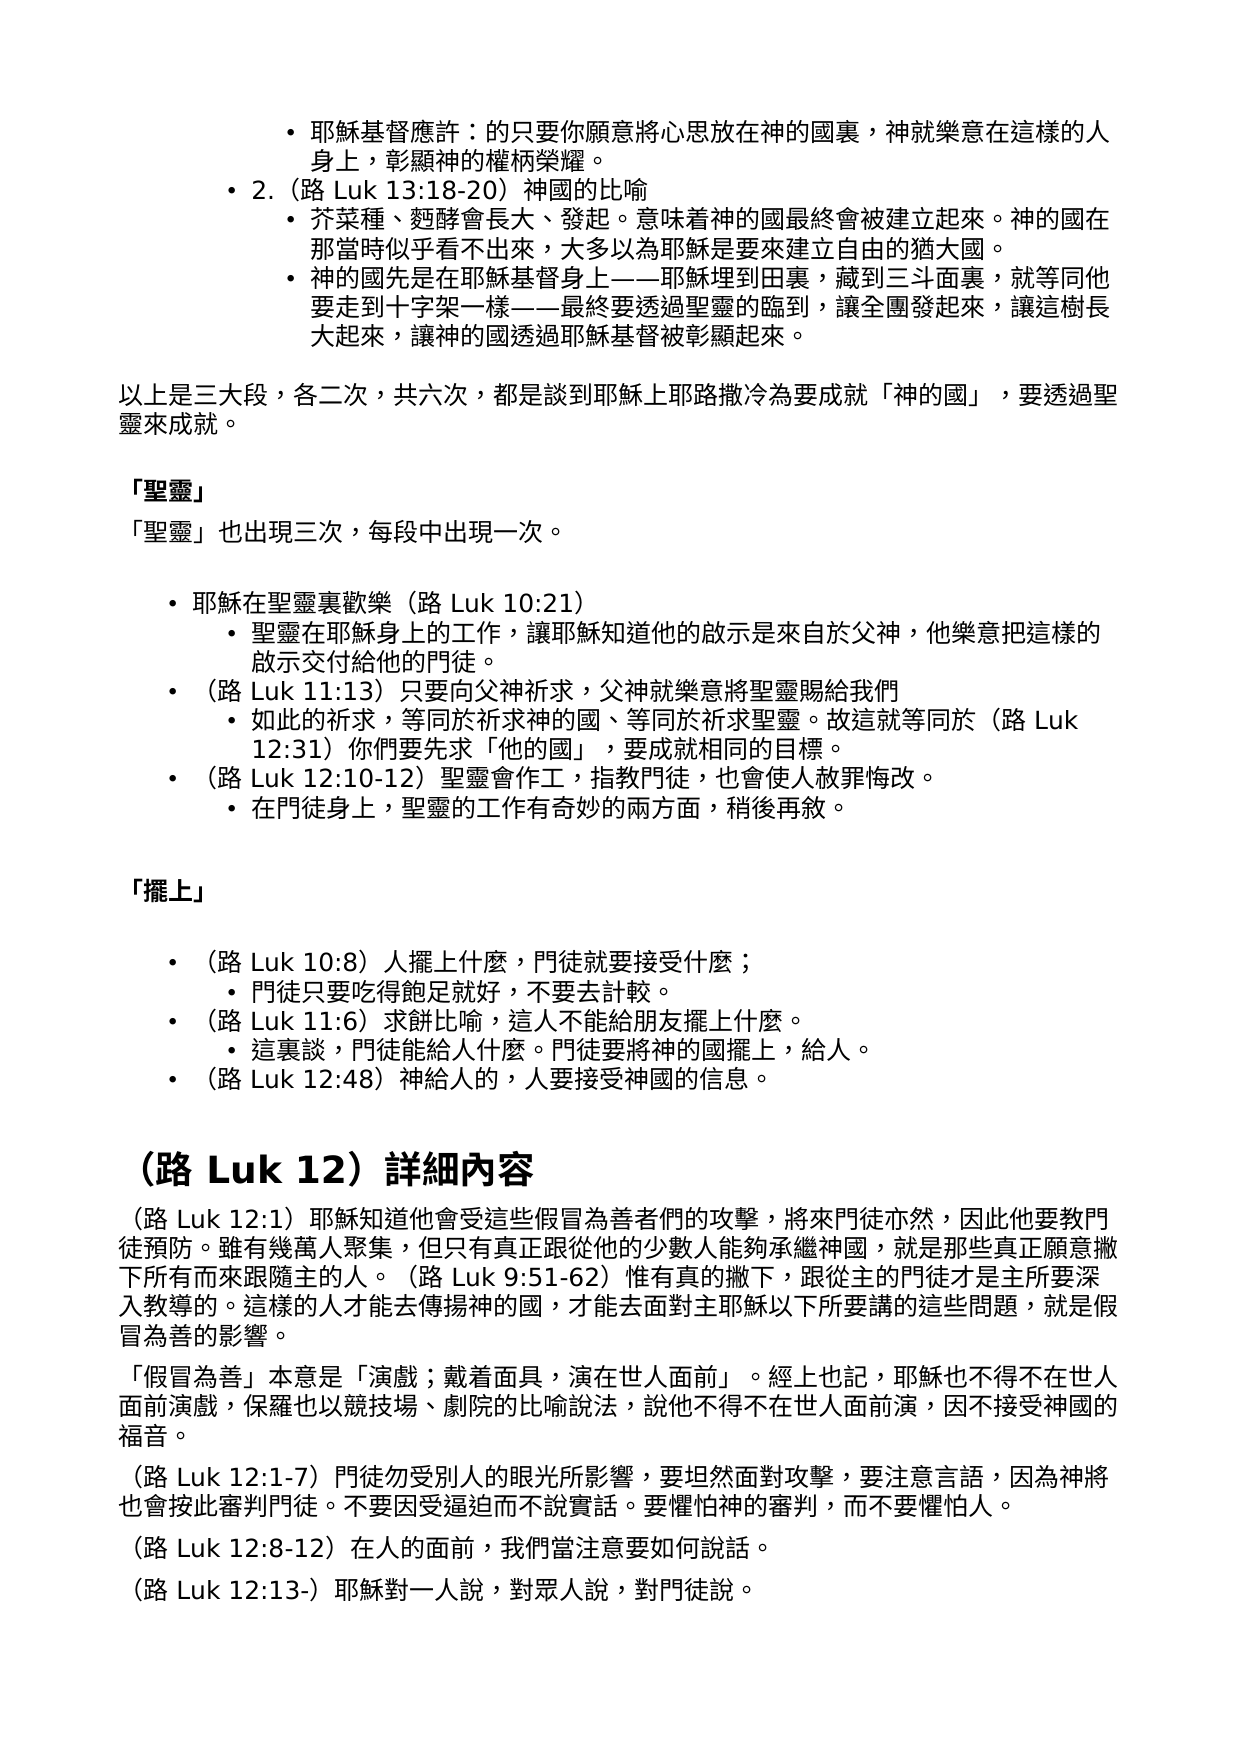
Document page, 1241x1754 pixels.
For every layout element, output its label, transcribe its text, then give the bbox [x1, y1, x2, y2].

text 以上是三大段，各二次，共六次，都是談到耶穌上耶路撒冷為要成就「神的國」，要透過聖靈來成就。 [118, 381, 1122, 439]
list （路 Luk 10:8）人擺上什麼，門徒就要接受什麼； [177, 948, 1122, 978]
list 如此的祈求，等同於祈求神的國、等同於祈求聖靈。故這就等同於（路 Luk 12:31）你們要先求「他的國」，要成就相同的目標。 [236, 706, 1122, 764]
subtitle 「擺上」 [118, 877, 1122, 907]
list 神的國先是在耶穌基督身上——耶穌埋到田裏，藏到三斗面裏，就等同他要走到十字架一樣——最終要透過聖靈的臨到，讓全團發起來，讓這樹長大起來，讓神的國透過耶穌基督被彰顯起來。 [295, 264, 1122, 351]
list （路 Luk 11:6）求餅比喻，這人不能給朋友擺上什麼。 [177, 1007, 1122, 1036]
list 這裏談，門徒能給人什麼。門徒要將神的國擺上，給人。 [236, 1036, 1122, 1065]
list 在門徒身上，聖靈的工作有奇妙的兩方面，稍後再敘。 [236, 794, 1122, 823]
text （路 Luk 12:8-12）在人的面前，我們當注意要如何說話。 [118, 1534, 1122, 1563]
list （路 Luk 12:10-12）聖靈會作工，指教門徒，也會使人赦罪悔改。 [177, 764, 1122, 794]
list 芥菜種、麪酵會長大、發起。意味着神的國最終會被建立起來。神的國在那當時似乎看不出來，大多以為耶穌是要來建立自由的猶大國。 [295, 206, 1122, 264]
list 門徒只要吃得飽足就好，不要去計較。 [236, 978, 1122, 1007]
text 「聖靈」也出現三次，每段中出現一次。 [118, 518, 1122, 548]
list 耶穌基督應許：的只要你願意將心思放在神的國裏，神就樂意在這樣的人身上，彰顯神的權柄榮耀。 [295, 118, 1122, 176]
subtitle 「聖靈」 [118, 477, 1122, 506]
list （路 Luk 12:48）神給人的，人要接受神國的信息。 [177, 1065, 1122, 1094]
list （路 Luk 11:13）只要向父神祈求，父神就樂意將聖靈賜給我們 [177, 677, 1122, 706]
text （路 Luk 12:13-）耶穌對一人說，對眾人說，對門徒說。 [118, 1576, 1122, 1605]
text （路 Luk 12:1-7）門徒勿受別人的眼光所影響，要坦然面對攻擊，要注意言語，因為神將也會按此審判門徒。不要因受逼迫而不說實話。要懼怕神的審判，而不要懼怕人。 [118, 1463, 1122, 1522]
subtitle （路 Luk 12）詳細內容 [118, 1149, 1122, 1192]
list 耶穌在聖靈裏歡樂（路 Luk 10:21） [177, 589, 1122, 619]
list 2.（路 Luk 13:18-20）神國的比喻 [236, 176, 1122, 206]
text 「假冒為善」本意是「演戲；戴着面具，演在世人面前」。經上也記，耶穌也不得不在世人面前演戲，保羅也以競技場、劇院的比喻說法，說他不得不在世人面前演，因不接受神國的福音。 [118, 1363, 1122, 1451]
text （路 Luk 12:1）耶穌知道他會受這些假冒為善者們的攻擊，將來門徒亦然，因此他要教門徒預防。雖有幾萬人聚集，但只有真正跟從他的少數人能夠承繼神國，就是那些真正願意撇下所有而來跟隨主的人。（路 Luk 9:51-62）惟有真的撇下，跟從主的門徒才是主所要深入教導的。這樣的人才能去傳揚神的國，才能去面對主耶穌以下所要講的這些問題，就是假冒為善的影響。 [118, 1205, 1122, 1351]
list 聖靈在耶穌身上的工作，讓耶穌知道他的啟示是來自於父神，他樂意把這樣的啟示交付給他的門徒。 [236, 619, 1122, 677]
